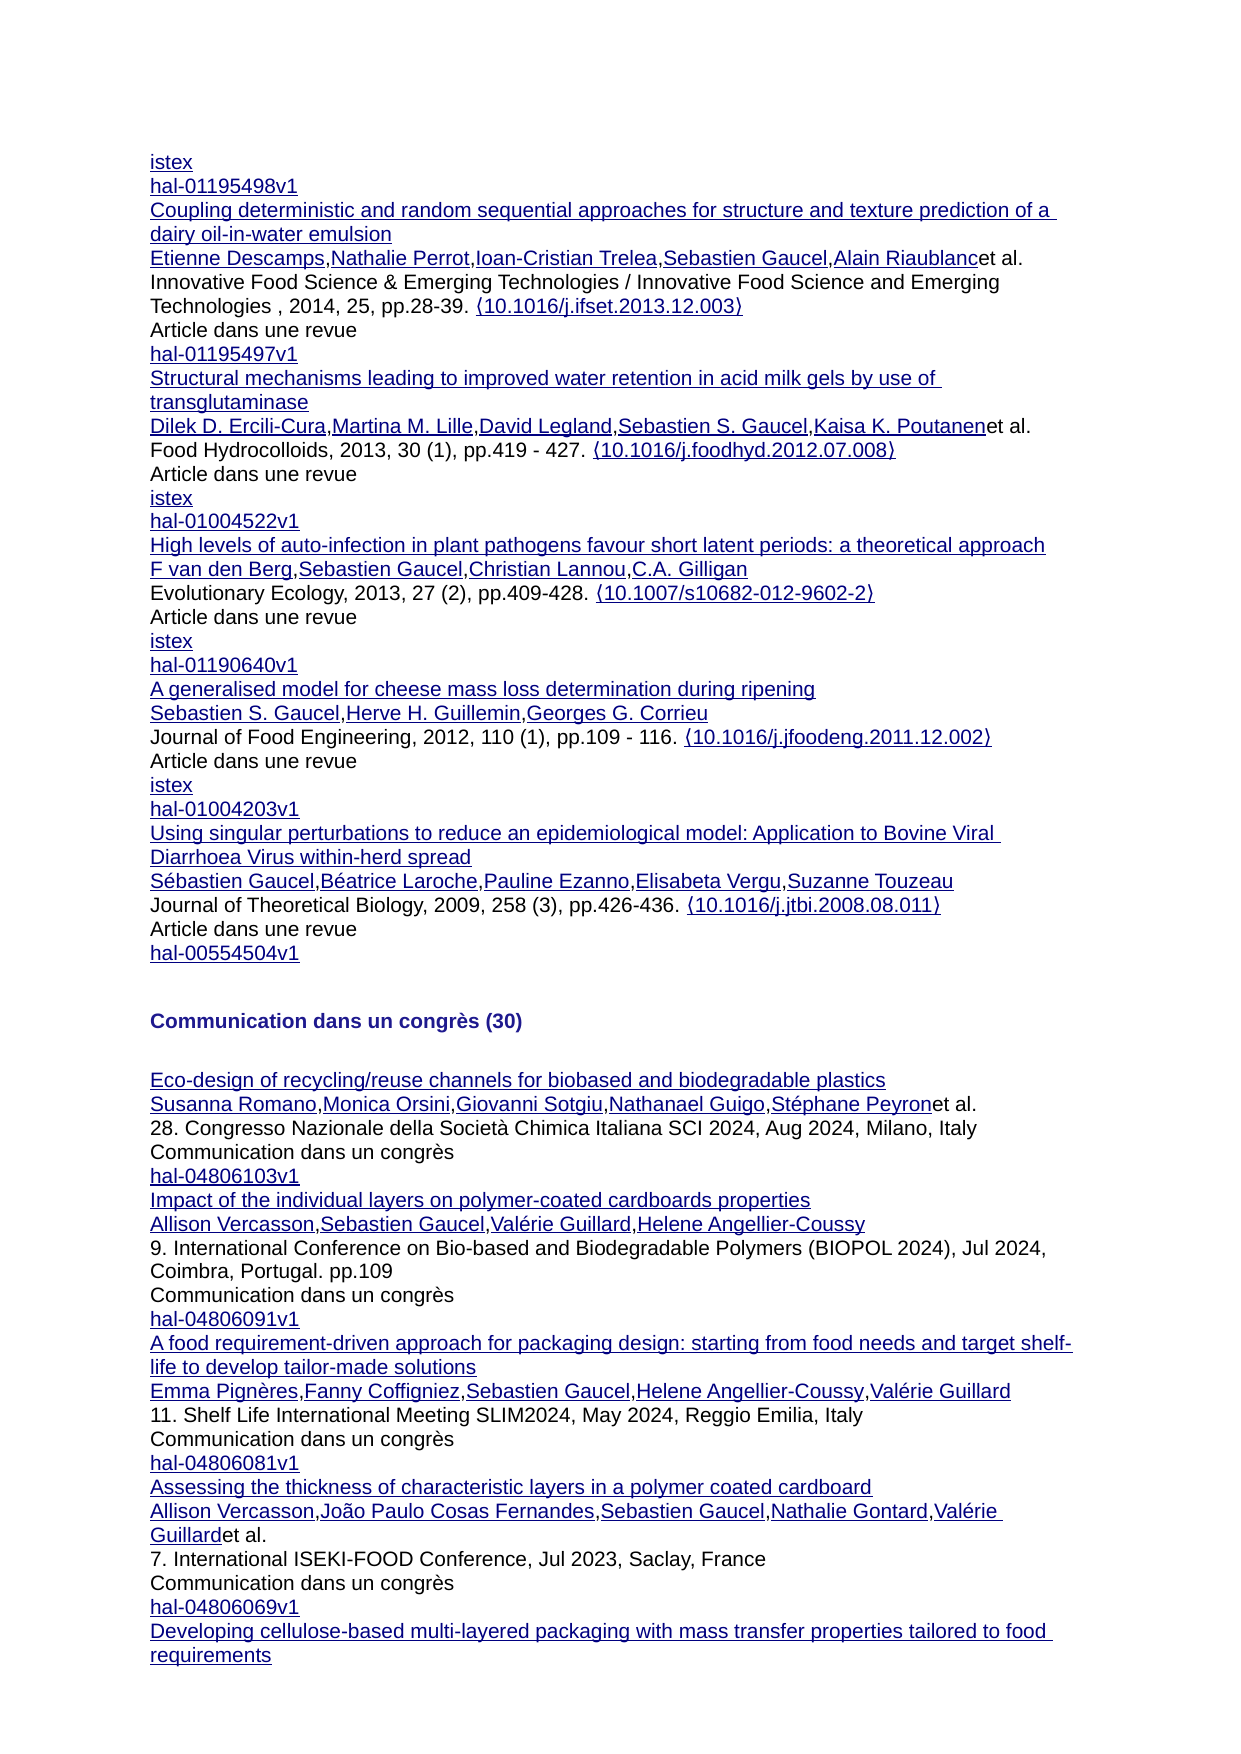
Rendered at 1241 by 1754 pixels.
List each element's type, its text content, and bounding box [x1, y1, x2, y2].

table_cell Structural mechanisms leading to improved water retention in acid milk gels by use of transglutaminase Dilek D. Ercili-Cura,Martina M. Lille,David Legland,Sebastien S. Gaucel,Kaisa K. Poutanenet al. Food Hydrocolloids, 2013, 30 (1), pp.419 - 427. ⟨10.1016/j.foodhyd.2012.07.008⟩ Article dans une revue istex hal-01004522v1 [150, 366, 1090, 533]
table_cell istex hal-01195498v1 [150, 150, 1090, 198]
table_cell A generalised model for cheese mass loss determination during ripening Sebastien S. Gaucel,Herve H. Guillemin,Georges G. Corrieu Journal of Food Engineering, 2012, 110 (1), pp.109 - 116. ⟨10.1016/j.jfoodeng.2011.12.002⟩ Article dans une revue istex hal-01004203v1 [150, 677, 1090, 821]
table_cell Developing cellulose-based multi-layered packaging with mass transfer properties tailored to food requirements [150, 1619, 1090, 1667]
table_cell Coupling deterministic and random sequential approaches for structure and texture prediction of a dairy oil-in-water emulsion Etienne Descamps,Nathalie Perrot,Ioan-Cristian Trelea,Sebastien Gaucel,Alain Riaublancet al. Innovative Food Science & Emerging Technologies / Innovative Food Science and Emerging Technologies , 2014, 25, pp.28-39. ⟨10.1016/j.ifset.2013.12.003⟩ Article dans une revue hal-01195497v1 [150, 198, 1090, 366]
table_cell High levels of auto-infection in plant pathogens favour short latent periods: a theoretical approach F van den Berg,Sebastien Gaucel,Christian Lannou,C.A. Gilligan Evolutionary Ecology, 2013, 27 (2), pp.409-428. ⟨10.1007/s10682-012-9602-2⟩ Article dans une revue istex hal-01190640v1 [150, 533, 1090, 677]
table_cell Impact of the individual layers on polymer-coated cardboards properties Allison Vercasson,Sebastien Gaucel,Valérie Guillard,Helene Angellier-Coussy 9. International Conference on Bio-based and Biodegradable Polymers (BIOPOL 2024), Jul 2024, Coimbra, Portugal. pp.109 Communication dans un congrès hal-04806091v1 [150, 1188, 1090, 1331]
subtitle Communication dans un congrès (30) [150, 1009, 1090, 1033]
table_cell Assessing the thickness of characteristic layers in a polymer coated cardboard Allison Vercasson,João Paulo Cosas Fernandes,Sebastien Gaucel,Nathalie Gontard,Valérie Guillardet al. 7. International ISEKI-FOOD Conference, Jul 2023, Saclay, France Communication dans un congrès hal-04806069v1 [150, 1475, 1090, 1619]
table_cell Using singular perturbations to reduce an epidemiological model: Application to Bovine Viral Diarrhoea Virus within-herd spread Sébastien Gaucel,Béatrice Laroche,Pauline Ezanno,Elisabeta Vergu,Suzanne Touzeau Journal of Theoretical Biology, 2009, 258 (3), pp.426-436. ⟨10.1016/j.jtbi.2008.08.011⟩ Article dans une revue hal-00554504v1 [150, 821, 1090, 964]
table_header Eco-design of recycling/reuse channels for biobased and biodegradable plastics Susanna Romano,Monica Orsini,Giovanni Sotgiu,Nathanael Guigo,Stéphane Peyronet al. 28. Congresso Nazionale della Società Chimica Italiana SCI 2024, Aug 2024, Milano, Italy Communication dans un congrès hal-04806103v1 [150, 1068, 1090, 1187]
table_cell A food requirement-driven approach for packaging design: starting from food needs and target shelf-life to develop tailor-made solutions Emma Pignères,Fanny Coffigniez,Sebastien Gaucel,Helene Angellier-Coussy,Valérie Guillard 11. Shelf Life International Meeting SLIM2024, May 2024, Reggio Emilia, Italy Communication dans un congrès hal-04806081v1 [150, 1331, 1090, 1475]
